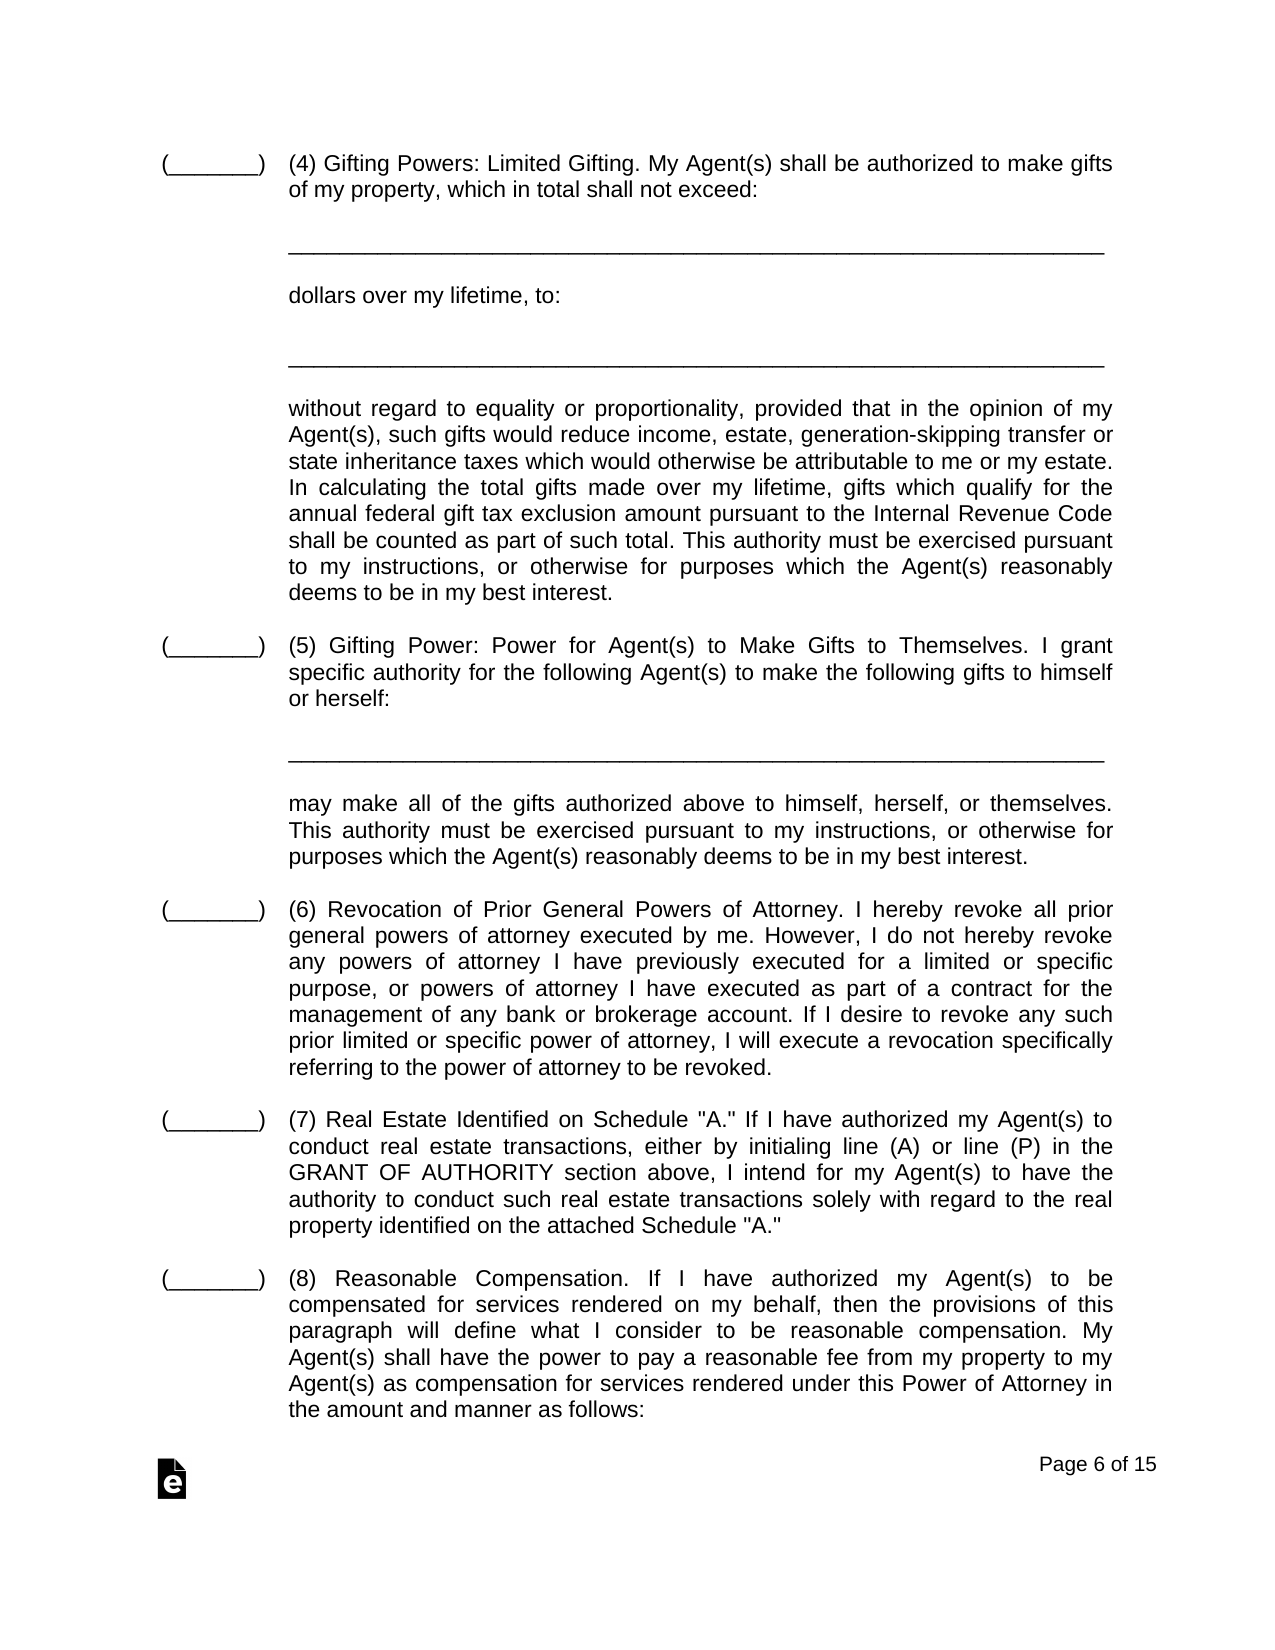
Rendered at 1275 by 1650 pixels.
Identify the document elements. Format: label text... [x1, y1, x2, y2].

table_cell (_______) [150, 1265, 277, 1423]
table_cell (7) Real Estate Identified on Schedule "A." If I have authorized my Agent(s) to conduct real estate transactions, either by initialing line (A) or line (P) in the GRANT OF AUTHORITY section above, I intend for my Agent(s) to have the authority to conduct such real estate transactions solely with regard to the real property identified on the attached Schedule "A." [277, 1106, 1125, 1264]
table_cell [150, 395, 277, 632]
table_cell (6) Revocation of Prior General Powers of Attorney. I hereby revoke all prior general powers of attorney executed by me. However, I do not hereby revoke any powers of attorney I have previously executed for a limited or specific purpose, or powers of attorney I have executed as part of a contract for the management of any bank or brokerage account. If I desire to revoke any such prior limited or specific power of attorney, I will execute a revocation specifically referring to the power of attorney to be revoked. [277, 896, 1125, 1106]
table_cell (_______) [150, 632, 277, 737]
table_cell may make all of the gifts authorized above to himself, herself, or themselves. This authority must be exercised pursuant to my instructions, or otherwise for purposes which the Agent(s) reasonably deems to be in my best interest. [277, 790, 1125, 896]
table_cell [150, 738, 277, 790]
table_cell ________________________________________________________________ [277, 738, 1125, 790]
table_cell (_______) [150, 896, 277, 1106]
table_header (4) Gifting Powers: Limited Gifting. My Agent(s) shall be authorized to make gifts of my property, which in total shall not exceed: [277, 150, 1125, 229]
table_cell [150, 229, 277, 282]
table_cell without regard to equality or proportionality, provided that in the opinion of my Agent(s), such gifts would reduce income, estate, generation-skipping transfer or state inheritance taxes which would otherwise be attributable to me or my estate. In calculating the total gifts made over my lifetime, gifts which qualify for the annual federal gift tax exclusion amount pursuant to the Internal Revenue Code shall be counted as part of such total. This authority must be exercised pursuant to my instructions, or otherwise for purposes which the Agent(s) reasonably deems to be in my best interest. [277, 395, 1125, 632]
table_header (_______) [150, 150, 277, 229]
table_cell ________________________________________________________________ [277, 342, 1125, 395]
table_cell dollars over my lifetime, to: [277, 282, 1125, 342]
table_cell [150, 282, 277, 342]
table_cell [150, 342, 277, 395]
table_cell (8) Reasonable Compensation. If I have authorized my Agent(s) to be compensated for services rendered on my behalf, then the provisions of this paragraph will define what I consider to be reasonable compensation. My Agent(s) shall have the power to pay a reasonable fee from my property to my Agent(s) as compensation for services rendered under this Power of Attorney in the amount and manner as follows: [277, 1265, 1125, 1423]
table_cell [150, 790, 277, 896]
table_cell (5) Gifting Power: Power for Agent(s) to Make Gifts to Themselves. I grant specific authority for the following Agent(s) to make the following gifts to himself or herself: [277, 632, 1125, 737]
table_cell (_______) [150, 1106, 277, 1264]
table_cell ________________________________________________________________ [277, 229, 1125, 282]
